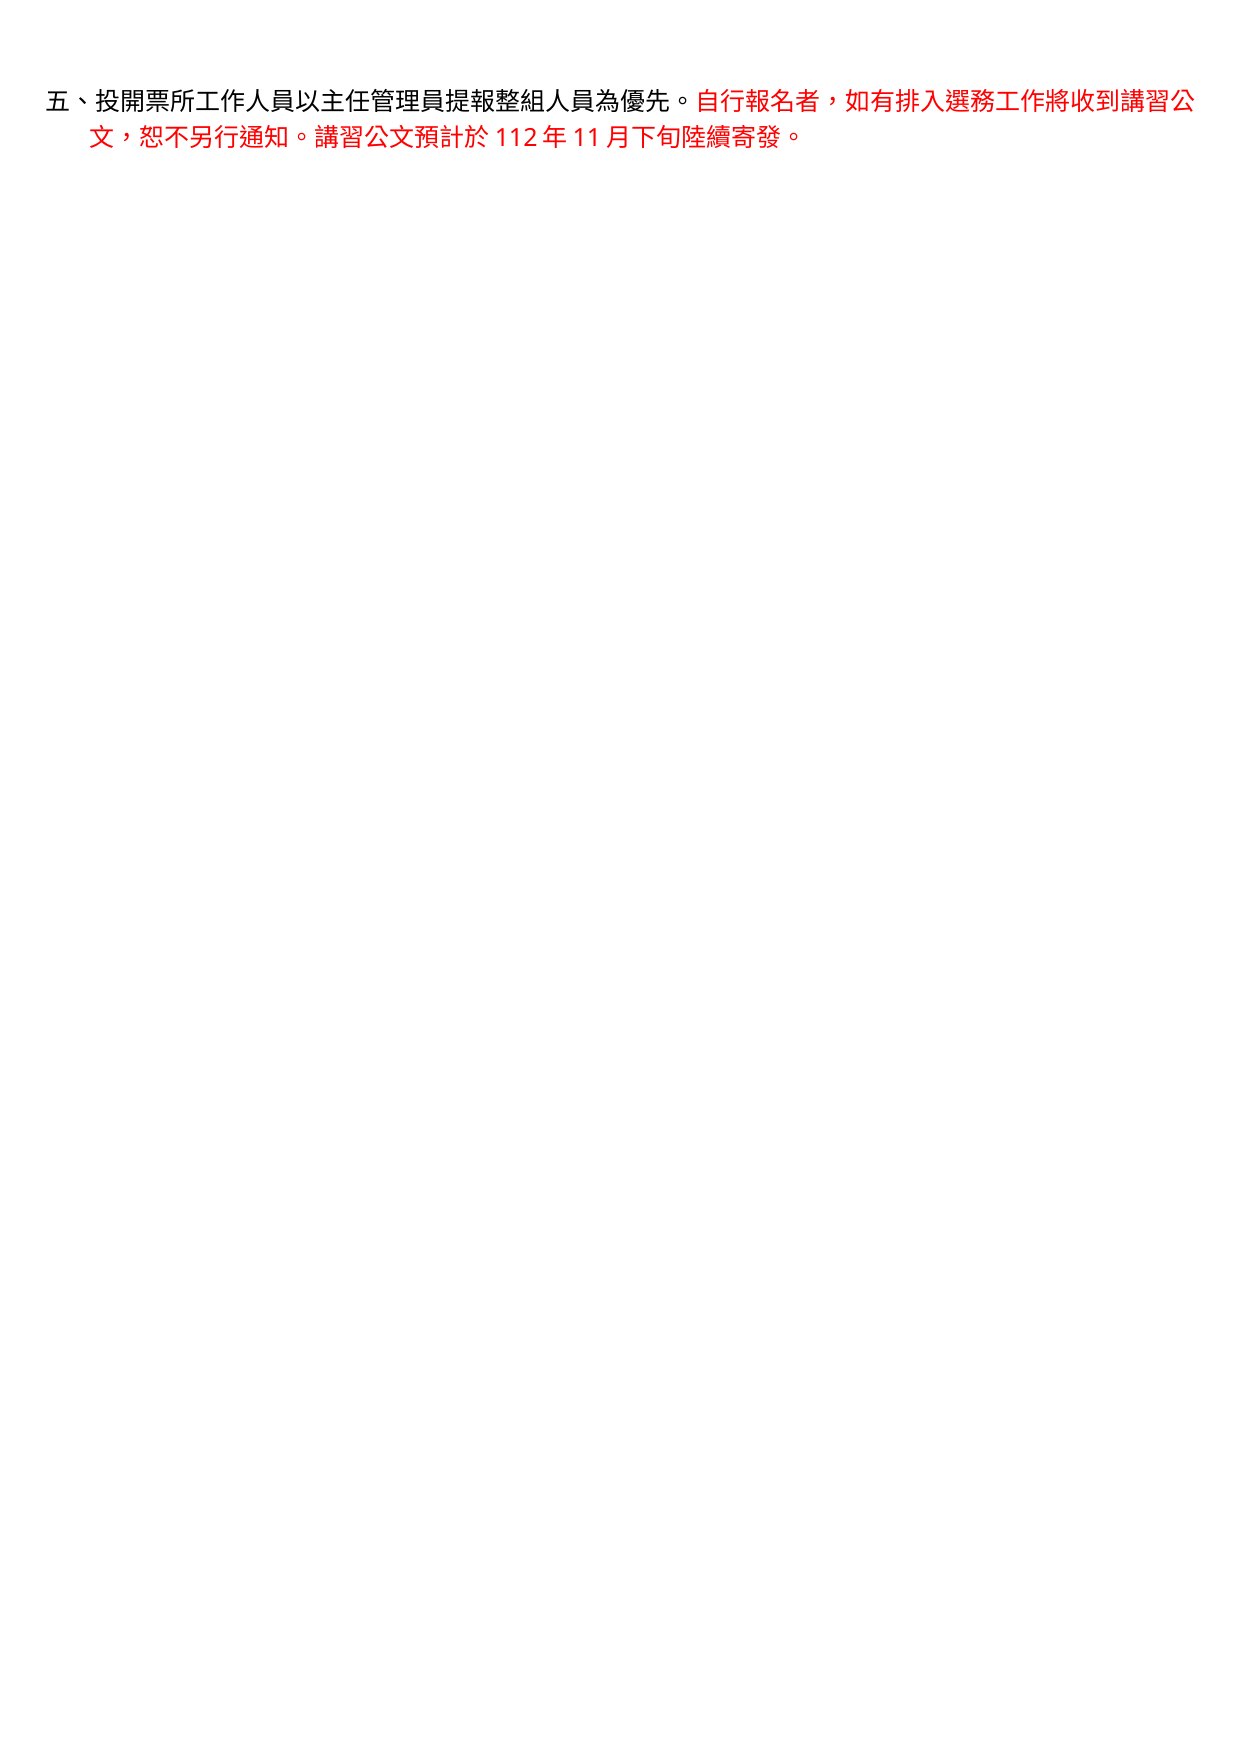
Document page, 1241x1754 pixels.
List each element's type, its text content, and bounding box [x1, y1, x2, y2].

text 五、投開票所工作人員以主任管理員提報整組人員為優先。自行報名者，如有排入選務工作將收到講習公文，恕不另行通知。講習公文預計於112年11月下旬陸續寄發。 [45, 81, 1203, 154]
